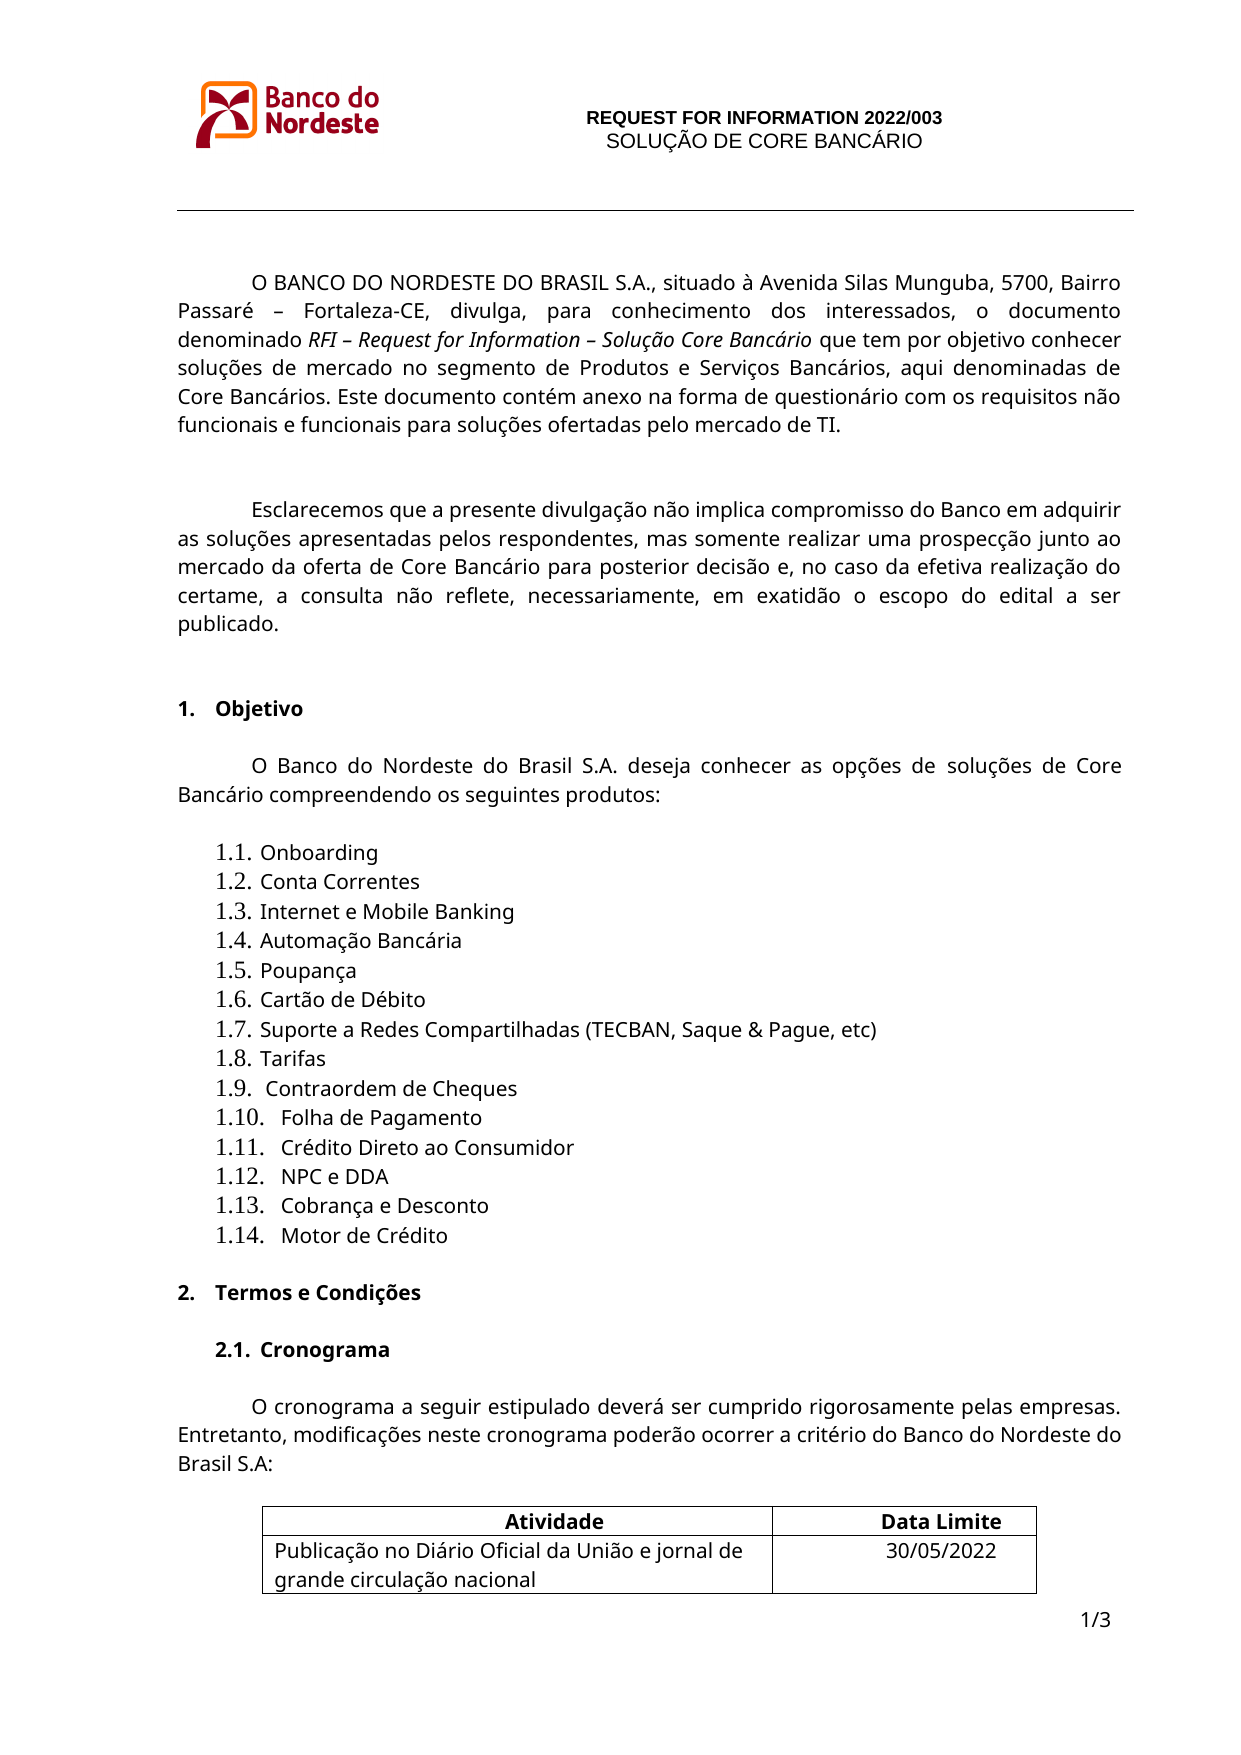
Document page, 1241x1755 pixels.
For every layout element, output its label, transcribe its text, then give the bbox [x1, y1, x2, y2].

list Conta Correntes [215, 866, 1122, 896]
list NPC e DDA [215, 1161, 1122, 1191]
list Tarifas [215, 1043, 1122, 1073]
text O Banco do Nordeste do Brasil S.A. deseja conhecer as opções de soluções de Core Bancário compreendendo os seguintes produtos: [177, 751, 1122, 808]
list Cronograma [215, 1335, 1122, 1363]
list Motor de Crédito [215, 1220, 1122, 1249]
list Folha de Pagamento [215, 1102, 1122, 1132]
text Esclarecemos que a presente divulgação não implica compromisso do Banco em adquirir as soluções apresentadas pelos respondentes, mas somente realizar uma prospecção junto ao mercado da oferta de Core Bancário para posterior decisão e, no caso da efetiva realização do certame, a consulta não reflete, necessariamente, em exatidão o escopo do edital a ser publicado. [177, 496, 1122, 638]
text O BANCO DO NORDESTE DO BRASIL S.A., situado à Avenida Silas Munguba, 5700, Bairro Passaré – Fortaleza-CE, divulga, para conhecimento dos interessados, o documento denominado RFI – Request for Information – Solução Core Bancário que tem por objetivo conhecer soluções de mercado no segmento de Produtos e Serviços Bancários, aqui denominadas de Core Bancários. Este documento contém anexo na forma de questionário com os requisitos não funcionais e funcionais para soluções ofertadas pelo mercado de TI. [177, 268, 1122, 439]
table_header Data Limite [773, 1507, 1036, 1535]
list Crédito Direto ao Consumidor [215, 1132, 1122, 1161]
list Contraordem de Cheques [215, 1073, 1122, 1102]
list Cartão de Débito [215, 984, 1122, 1014]
table_header Atividade [263, 1507, 772, 1535]
list Termos e Condições [177, 1278, 1122, 1307]
list Automação Bancária [215, 925, 1122, 955]
table_cell 30/05/2022 [773, 1536, 1036, 1593]
list Internet e Mobile Banking [215, 896, 1122, 925]
list Objetivo [177, 694, 1122, 723]
table_cell Publicação no Diário Oficial da União e jornal de grande circulação nacional [263, 1536, 772, 1593]
list Onboarding [215, 837, 1122, 866]
list Suporte a Redes Compartilhadas (TECBAN, Saque & Pague, etc) [215, 1014, 1122, 1043]
list Cobrança e Desconto [215, 1191, 1122, 1220]
list Poupança [215, 955, 1122, 984]
text O cronograma a seguir estipulado deverá ser cumprido rigorosamente pelas empresas. Entretanto, modificações neste cronograma poderão ocorrer a critério do Banco do Nordeste do Brasil S.A: [177, 1392, 1122, 1477]
